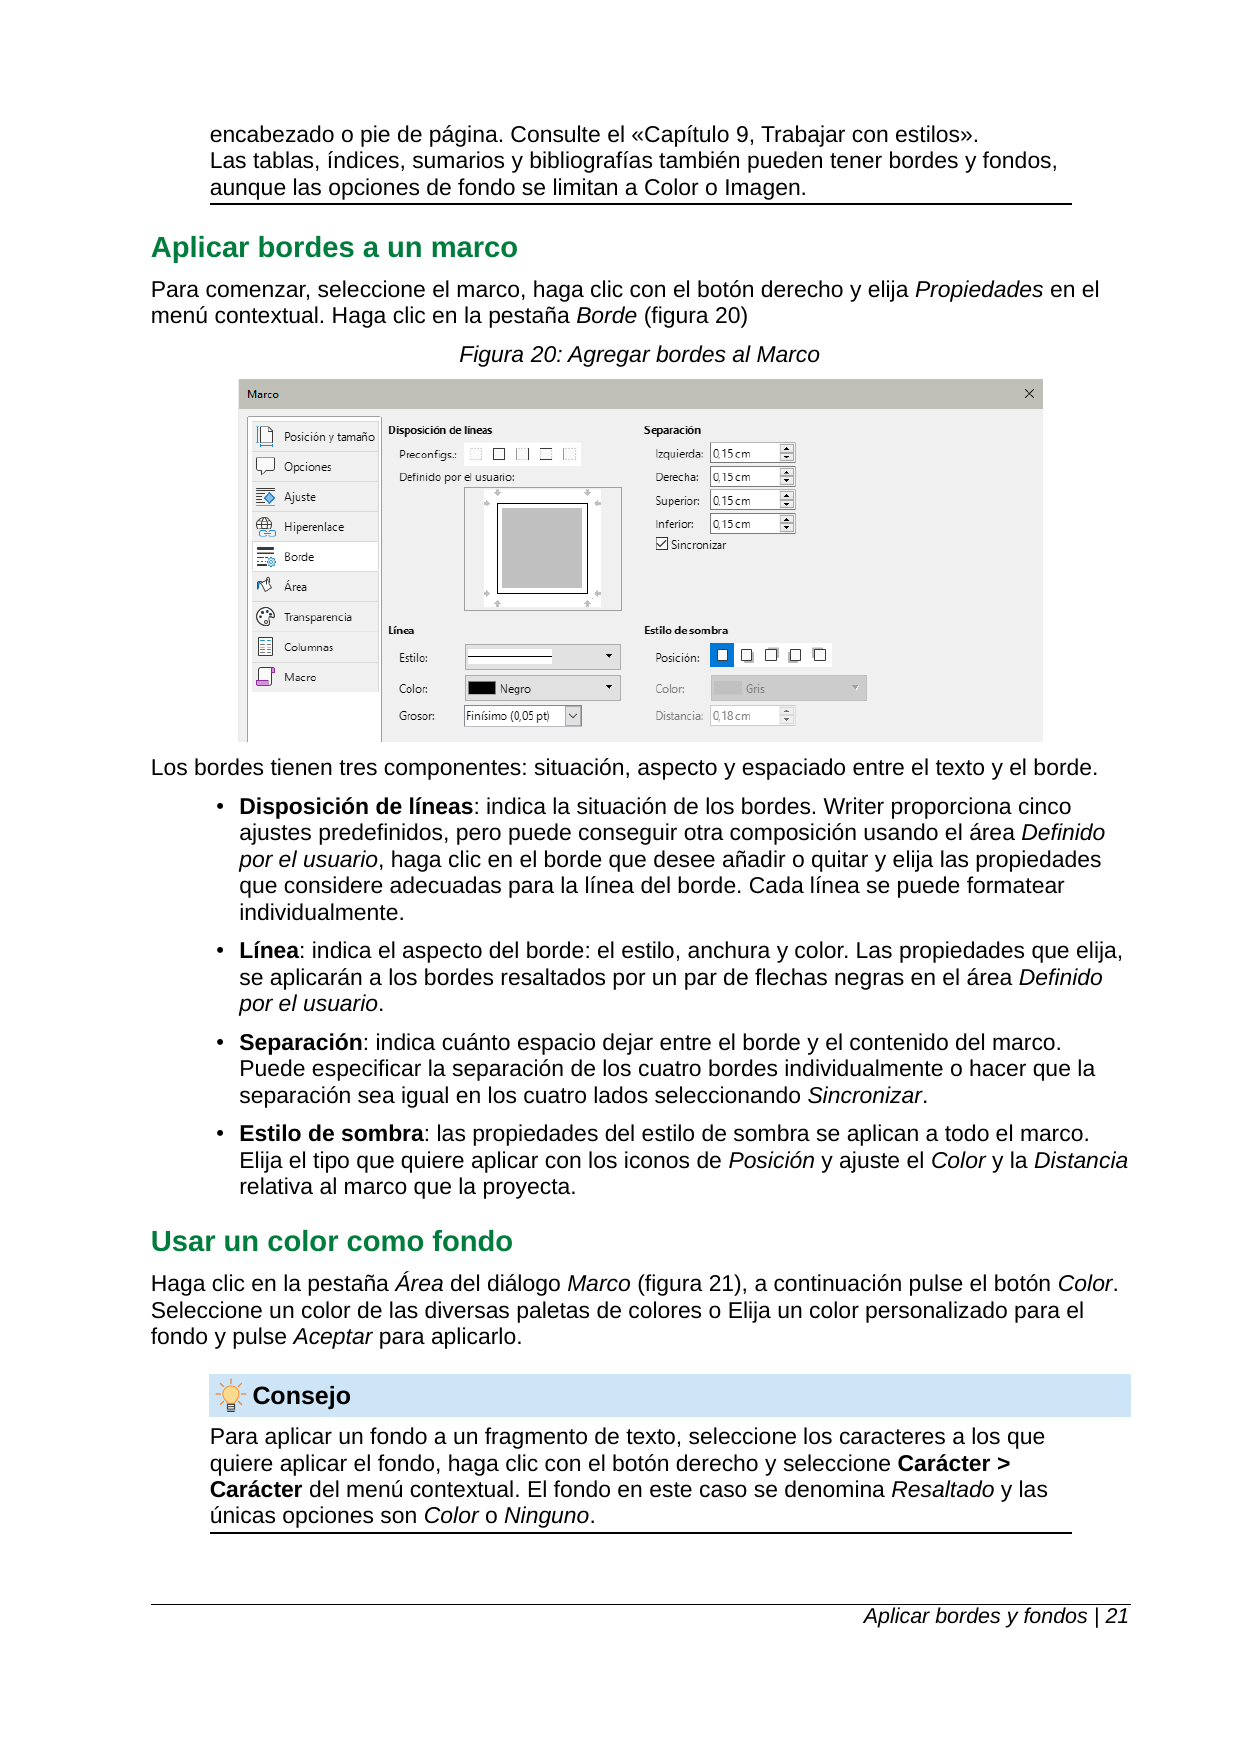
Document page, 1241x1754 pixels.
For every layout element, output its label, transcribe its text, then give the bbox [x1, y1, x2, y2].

subtitle Consejo [209, 1374, 1131, 1417]
text Para comenzar, seleccione el marco, haga clic con el botón derecho y elija Propiedades en el menú contextual. Haga clic en la pestaña Borde (figura 20) [151, 276, 1131, 328]
text Figura 20: Agregar bordes al Marco [238, 341, 1043, 367]
picture [238, 379, 1043, 742]
list Los bordes tienen tres componentes: situación, aspecto y espaciado entre el texto y el borde. [151, 754, 1131, 781]
text Haga clic en la pestaña Área del diálogo Marco (figura 21), a continuación pulse el botón Color. Seleccione un color de las diversas paletas de colores o Elija un color personalizado para el fondo y pulse Aceptar para aplicarlo. [151, 1270, 1131, 1349]
list Línea: indica el aspecto del borde: el estilo, anchura y color. Las propiedades que elija, se aplicarán a los bordes resaltados por un par de flechas negras en el área Definido por el usuario. [224, 937, 1131, 1016]
text encabezado o pie de página. Consulte el «Capítulo 9, Trabajar con estilos». Las tablas, índices, sumarios y bibliografías también pueden tener bordes y fondos, aunque las opciones de fondo se limitan a Color o Imagen. [209, 121, 1072, 205]
text Para aplicar un fondo a un fragmento de texto, seleccione los caracteres a los que quiere aplicar el fondo, haga clic con el botón derecho y seleccione Carácter > Carácter del menú contextual. El fondo en este caso se denomina Resaltado y las únicas opciones son Color o Ninguno. [209, 1423, 1072, 1534]
list Estilo de sombra: las propiedades del estilo de sombra se aplican a todo el marco. Elija el tipo que quiere aplicar con los iconos de Posición y ajuste el Color y la Distancia relativa al marco que la proyecta. [224, 1120, 1131, 1199]
subtitle Aplicar bordes a un marco [151, 230, 1131, 263]
list Separación: indica cuánto espacio dejar entre el borde y el contenido del marco. Puede especificar la separación de los cuatro bordes individualmente o hacer que la separación sea igual en los cuatro lados seleccionando Sincronizar. [224, 1029, 1131, 1108]
list Disposición de líneas: indica la situación de los bordes. Writer proporciona cinco ajustes predefinidos, pero puede conseguir otra composición usando el área Definido por el usuario, haga clic en el borde que desee añadir o quitar y elija las propiedades que considere adecuadas para la línea del borde. Cada línea se puede formatear individualmente. [224, 793, 1131, 925]
subtitle Usar un color como fondo [151, 1224, 1131, 1258]
